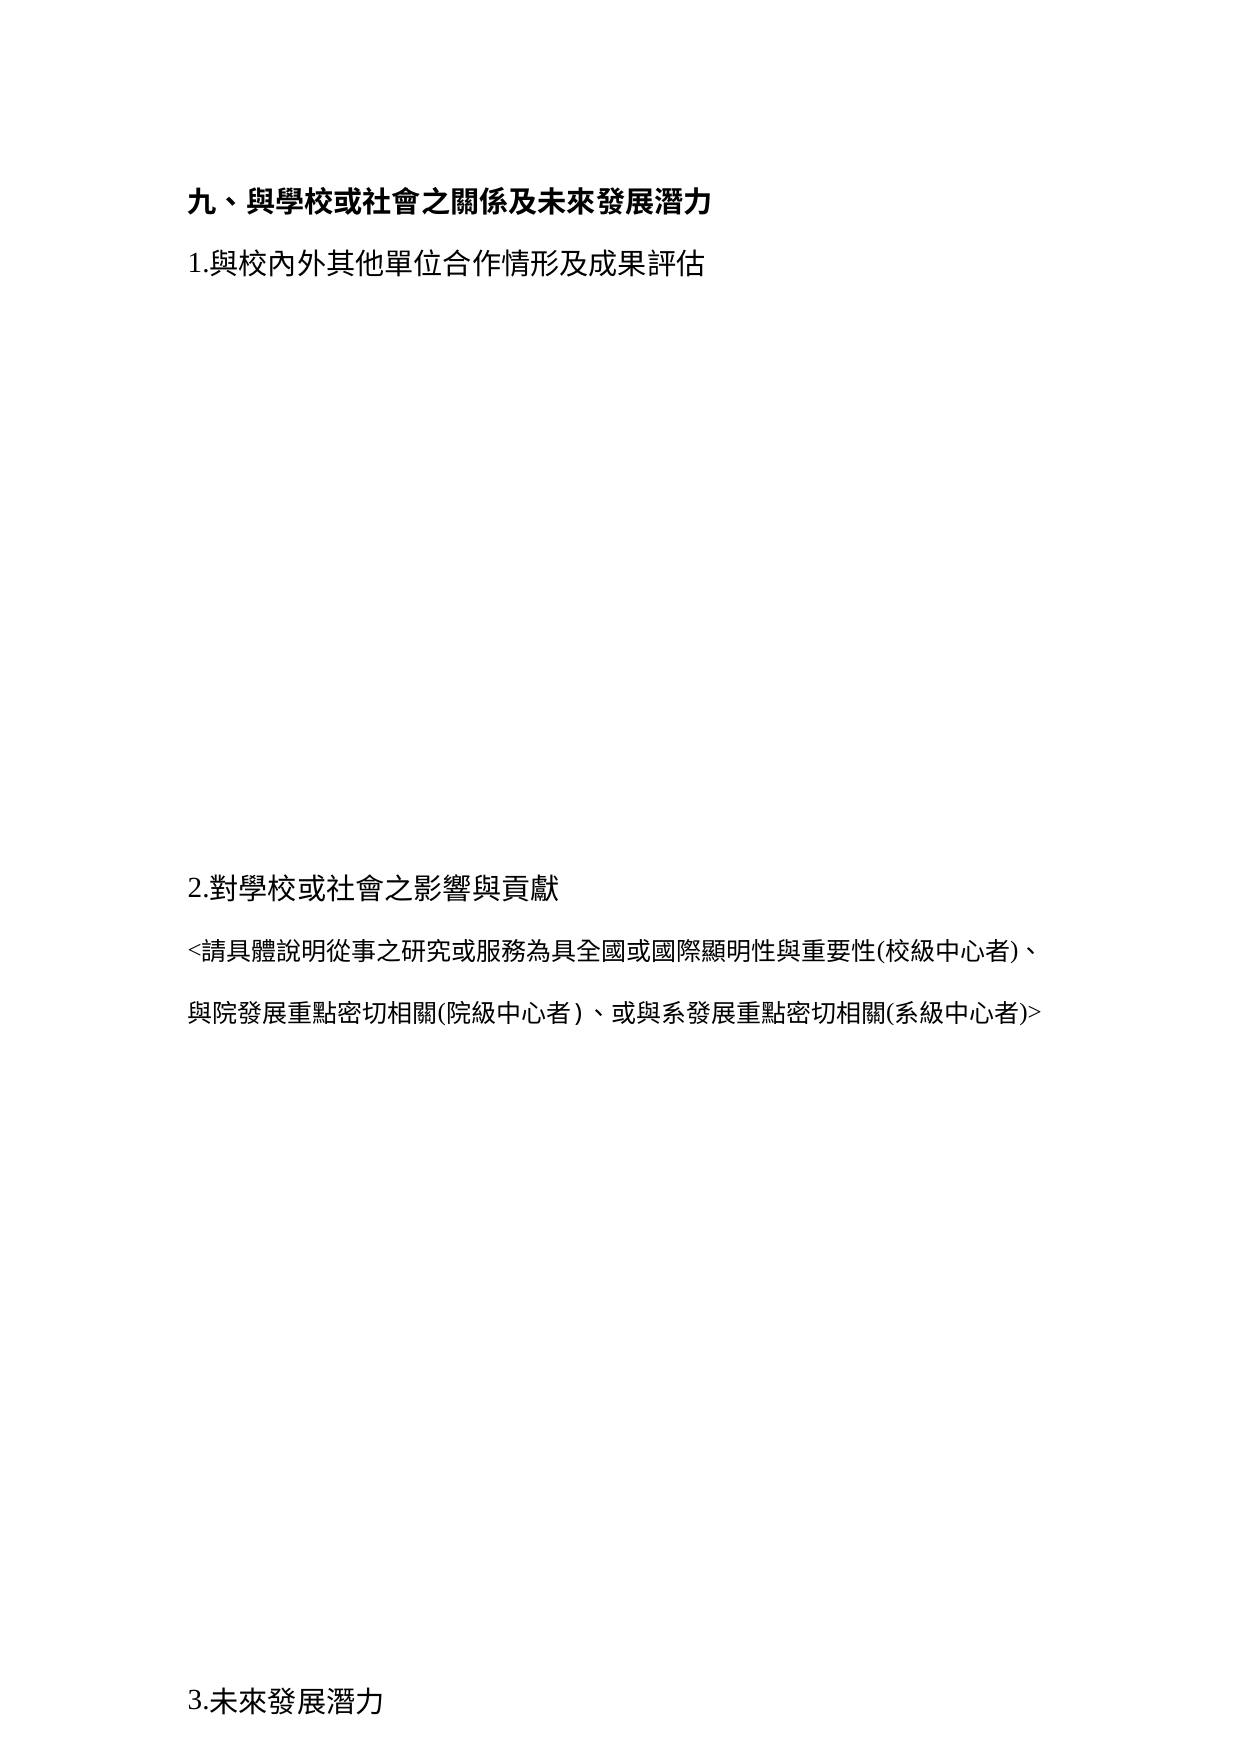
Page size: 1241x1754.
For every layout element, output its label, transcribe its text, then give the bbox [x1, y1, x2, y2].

text 3.未來發展潛力 [187, 1658, 1053, 1720]
text 九、與學校或社會之關係及未來發展潛力 [187, 158, 1053, 220]
text <請具體說明從事之研究或服務為具全國或國際顯明性與重要性(校級中心者)、與院發展重點密切相關(院級中心者)、或與系發展重點密切相關(系級中心者)> [187, 908, 1053, 1033]
text 2.對學校或社會之影響與貢獻 [187, 845, 1053, 908]
text 1.與校內外其他單位合作情形及成果評估 [187, 220, 1053, 283]
